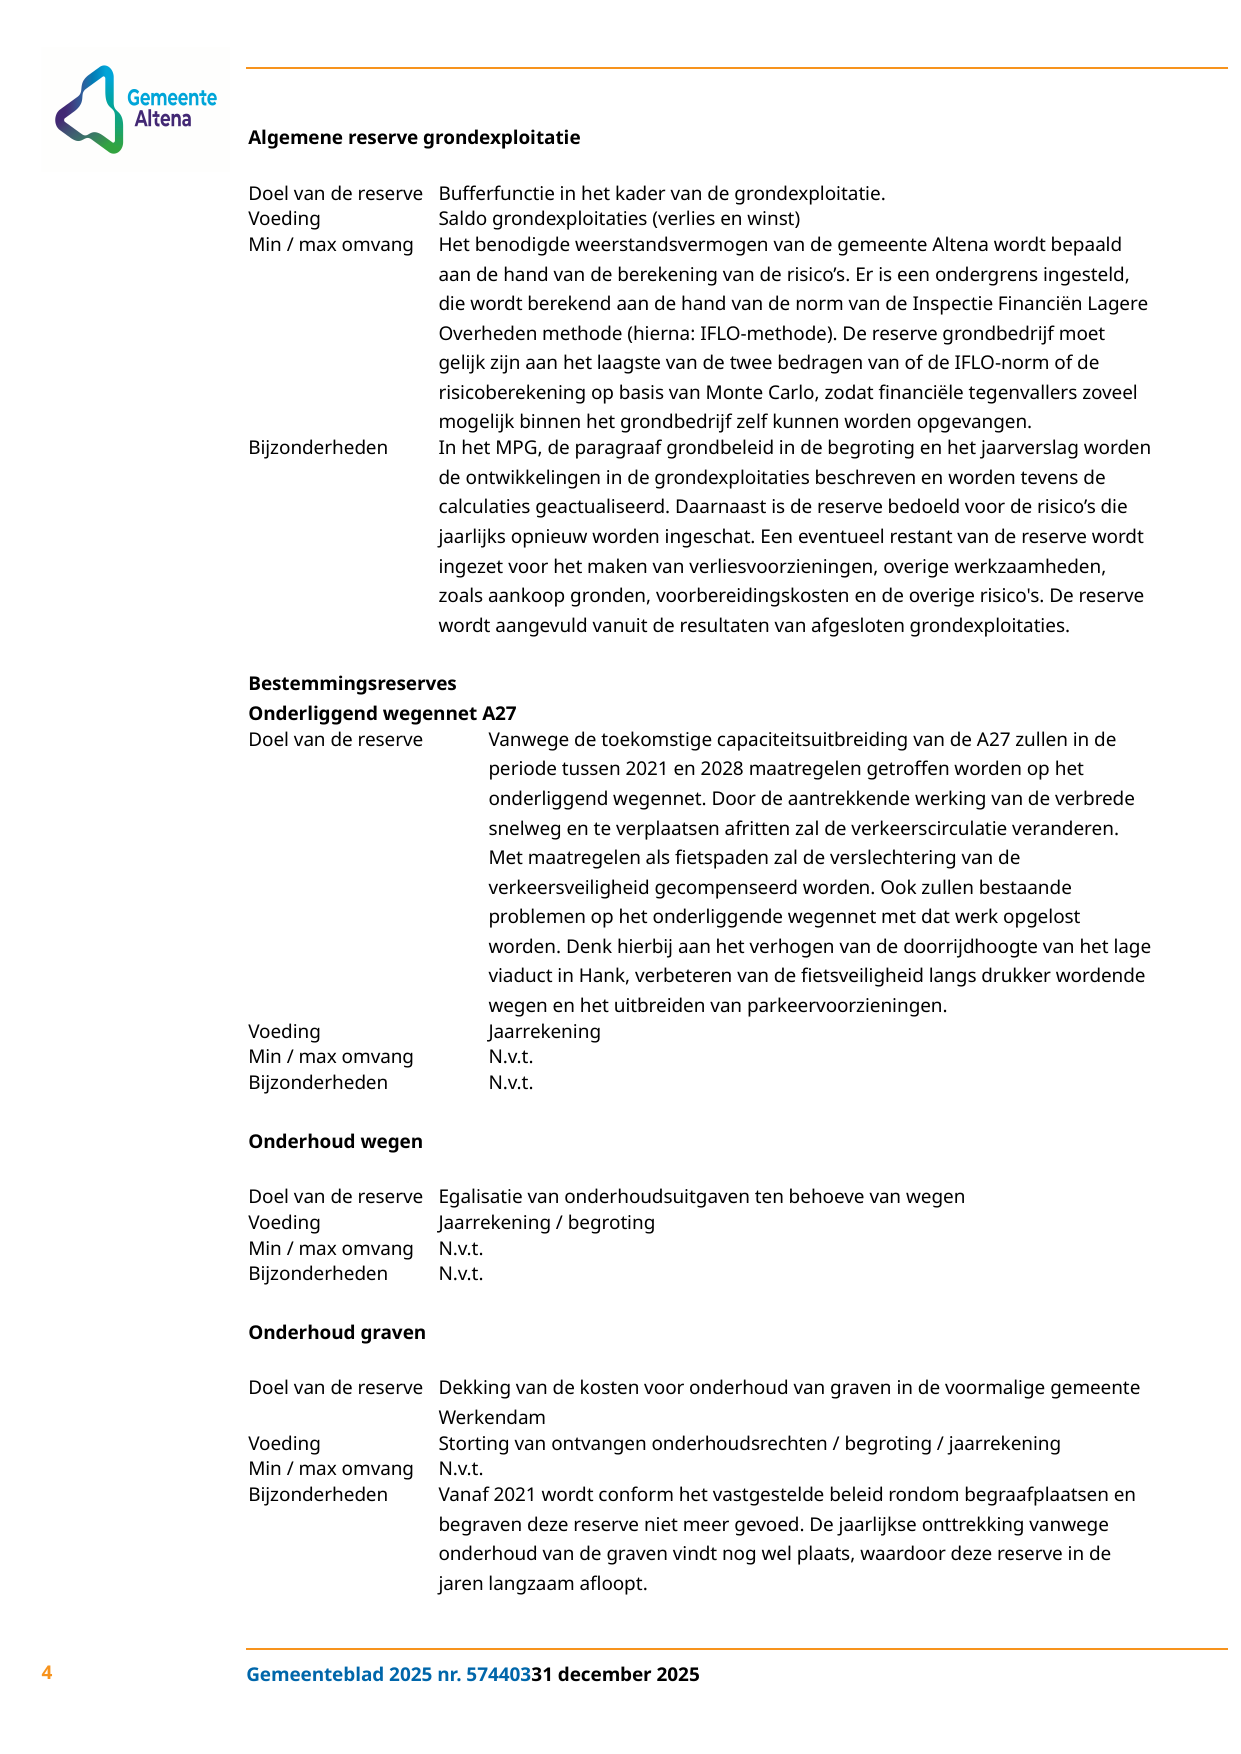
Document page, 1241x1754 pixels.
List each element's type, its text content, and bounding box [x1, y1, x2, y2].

table_cell Voeding [248, 206, 438, 231]
table_header Onderliggend wegennet A27 [248, 700, 1152, 726]
table_cell Doel van de reserve [248, 1183, 438, 1209]
table_cell N.v.t. [438, 1456, 1152, 1481]
table_cell Saldo grondexploitaties (verlies en winst) [438, 206, 1152, 231]
table_cell Dekking van de kosten voor onderhoud van graven in de voormalige gemeente Werkendam [438, 1375, 1152, 1430]
table_cell N.v.t. [488, 1044, 1152, 1069]
table_cell Vanwege de toekomstige capaciteitsuitbreiding van de A27 zullen in de periode tussen 2021 en 2028 maatregelen getroffen worden op het onderliggend wegennet. Door de aantrekkende werking van de verbrede snelweg en te verplaatsen afritten zal de verkeerscirculatie veranderen. Met maatregelen als fietspaden zal de verslechtering van de verkeersveiligheid gecompenseerd worden. Ook zullen bestaande problemen op het onderliggende wegennet met dat werk opgelost worden. Denk hierbij aan het verhogen van de doorrijdhoogte van het lage viaduct in Hank, verbeteren van de fietsveiligheid langs drukker wordende wegen en het uitbreiden van parkeervoorzieningen. [488, 726, 1152, 1018]
table_cell Storting van ontvangen onderhoudsrechten / begroting / jaarrekening [438, 1430, 1152, 1456]
table_cell Voeding [248, 1018, 488, 1044]
table_cell Bijzonderheden [248, 435, 438, 638]
table_cell Min / max omvang [248, 1235, 438, 1261]
table_cell Bijzonderheden [248, 1069, 488, 1095]
table_cell N.v.t. [488, 1069, 1152, 1095]
table_cell Jaarrekening / begroting [438, 1209, 1152, 1235]
table_cell Min / max omvang [248, 1456, 438, 1481]
table_cell Bijzonderheden [248, 1481, 438, 1596]
table_cell In het MPG, de paragraaf grondbeleid in de begroting en het jaarverslag worden de ontwikkelingen in de grondexploitaties beschreven en worden tevens de calculaties geactualiseerd. Daarnaast is de reserve bedoeld voor de risico’s die jaarlijks opnieuw worden ingeschat. Een eventueel restant van de reserve wordt ingezet voor het maken van verliesvoorzieningen, overige werkzaamheden, zoals aankoop gronden, voorbereidingskosten en de overige risico's. De reserve wordt aangevuld vanuit de resultaten van afgesloten grondexploitaties. [438, 435, 1152, 638]
table_header Algemene reserve grondexploitatie [248, 125, 1152, 180]
table_cell Vanaf 2021 wordt conform het vastgestelde beleid rondom begraafplaatsen en begraven deze reserve niet meer gevoed. De jaarlijkse onttrekking vanwege onderhoud van de graven vindt nog wel plaats, waardoor deze reserve in de jaren langzaam afloopt. [438, 1481, 1152, 1596]
table_cell Doel van de reserve [248, 180, 438, 206]
table_cell Voeding [248, 1430, 438, 1456]
table_cell Bufferfunctie in het kader van de grondexploitatie. [438, 180, 1152, 206]
table_cell Bijzonderheden [248, 1261, 438, 1286]
table_cell Min / max omvang [248, 1044, 488, 1069]
text Bestemmingsreserves [248, 671, 1152, 696]
table_header Onderhoud wegen [248, 1128, 1152, 1183]
table_cell Min / max omvang [248, 231, 438, 434]
picture [41, 47, 231, 172]
table_cell Jaarrekening [488, 1018, 1152, 1044]
table_cell Doel van de reserve [248, 1375, 438, 1430]
table_cell Voeding [248, 1209, 438, 1235]
table_cell Doel van de reserve [248, 726, 488, 1018]
table_cell N.v.t. [438, 1235, 1152, 1261]
table_cell N.v.t. [438, 1261, 1152, 1286]
table_header Onderhoud graven [248, 1319, 1152, 1374]
table_cell Egalisatie van onderhoudsuitgaven ten behoeve van wegen [438, 1183, 1152, 1209]
table_cell Het benodigde weerstandsvermogen van de gemeente Altena wordt bepaald aan de hand van de berekening van de risico’s. Er is een ondergrens ingesteld, die wordt berekend aan de hand van de norm van de Inspectie Financiën Lagere Overheden methode (hierna: IFLO-methode). De reserve grondbedrijf moet gelijk zijn aan het laagste van de twee bedragen van of de IFLO-norm of de risicoberekening op basis van Monte Carlo, zodat financiële tegenvallers zoveel mogelijk binnen het grondbedrijf zelf kunnen worden opgevangen. [438, 231, 1152, 434]
